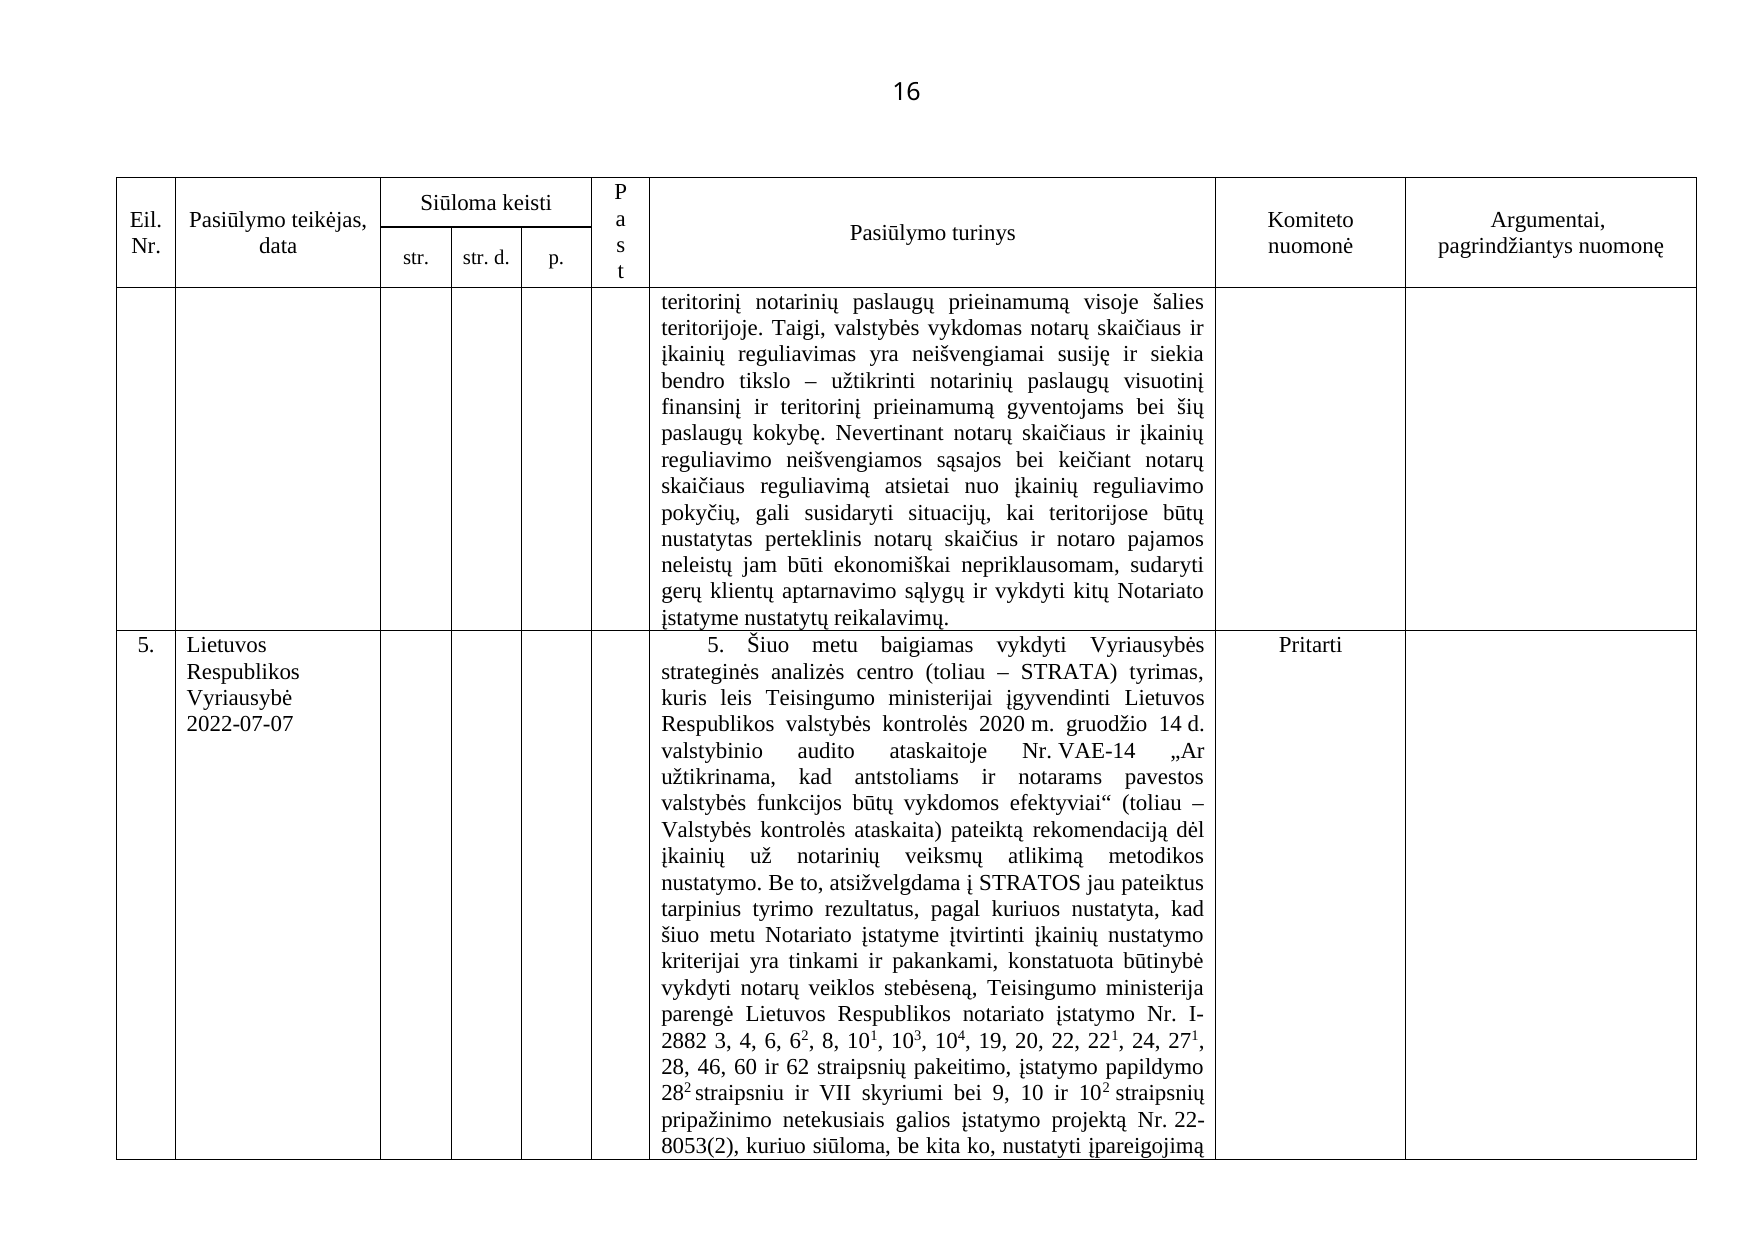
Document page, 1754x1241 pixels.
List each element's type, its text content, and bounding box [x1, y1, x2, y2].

table_cell [381, 631, 451, 1158]
table_cell str. [381, 228, 451, 287]
table_cell Pritarti [1216, 631, 1405, 1158]
table_cell [592, 288, 649, 630]
table_cell p. [522, 228, 591, 287]
table_cell [1216, 288, 1405, 630]
table_cell 5. Šiuo metu baigiamas vykdyti Vyriausybės strateginės analizės centro (toliau – STRATA) tyrimas, kuris leis Teisingumo ministerijai įgyvendinti Lietuvos Respublikos valstybės kontrolės 2020 m. gruodžio 14 d. valstybinio audito ataskaitoje Nr. VAE-14 „Ar užtikrinama, kad antstoliams ir notarams pavestos valstybės funkcijos būtų vykdomos efektyviai“ (toliau – Valstybės kontrolės ataskaita) pateiktą rekomendaciją dėl įkainių už notarinių veiksmų atlikimą metodikos nustatymo. Be to, atsižvelgdama į STRATOS jau pateiktus tarpinius tyrimo rezultatus, pagal kuriuos nustatyta, kad šiuo metu Notariato įstatyme įtvirtinti įkainių nustatymo kriterijai yra tinkami ir pakankami, konstatuota būtinybė vykdyti notarų veiklos stebėseną, Teisingumo ministerija parengė Lietuvos Respublikos notariato įstatymo Nr. I-2882 3, 4, 6, 62, 8, 101, 103, 104, 19, 20, 22, 221, 24, 271, 28, 46, 60 ir 62 straipsnių pakeitimo, įstatymo papildymo 282 straipsniu ir VII skyriumi bei 9, 10 ir 102 straipsnių pripažinimo netekusiais galios įstatymo projektą Nr. 22-8053(2), kuriuo siūloma, be kita ko, nustatyti įpareigojimą [650, 631, 1215, 1158]
table_header Argumentai, pagrindžiantys nuomonę [1406, 178, 1696, 287]
table_header Pasiūlymo teikėjas, data [176, 178, 380, 287]
table_header Pasiūlymo turinys [650, 178, 1215, 287]
table_header Pastabos [592, 178, 649, 287]
table_cell [522, 288, 591, 630]
table_cell [117, 288, 175, 630]
table_cell [522, 631, 591, 1158]
table_header Siūloma keisti [381, 178, 591, 226]
table_cell teritorinį notarinių paslaugų prieinamumą visoje šalies teritorijoje. Taigi, valstybės vykdomas notarų skaičiaus ir įkainių reguliavimas yra neišvengiamai susiję ir siekia bendro tikslo – užtikrinti notarinių paslaugų visuotinį finansinį ir teritorinį prieinamumą gyventojams bei šių paslaugų kokybę. Nevertinant notarų skaičiaus ir įkainių reguliavimo neišvengiamos sąsajos bei keičiant notarų skaičiaus reguliavimą atsietai nuo įkainių reguliavimo pokyčių, gali susidaryti situacijų, kai teritorijose būtų nustatytas perteklinis notarų skaičius ir notaro pajamos neleistų jam būti ekonomiškai nepriklausomam, sudaryti gerų klientų aptarnavimo sąlygų ir vykdyti kitų Notariato įstatyme nustatytų reikalavimų. [650, 288, 1215, 630]
table_header Komiteto nuomonė [1216, 178, 1405, 287]
table_cell 5. [117, 631, 175, 1158]
table_cell [1406, 631, 1696, 1158]
table_cell [452, 288, 521, 630]
table_cell [1406, 288, 1696, 630]
table_header Eil. Nr. [117, 178, 175, 287]
table_cell [381, 288, 451, 630]
table_cell Lietuvos Respublikos Vyriausybė 2022-07-07 [176, 631, 380, 1158]
table_cell str. d. [452, 228, 521, 287]
table_cell [176, 288, 380, 630]
table_cell [452, 631, 521, 1158]
table_cell [592, 631, 649, 1158]
